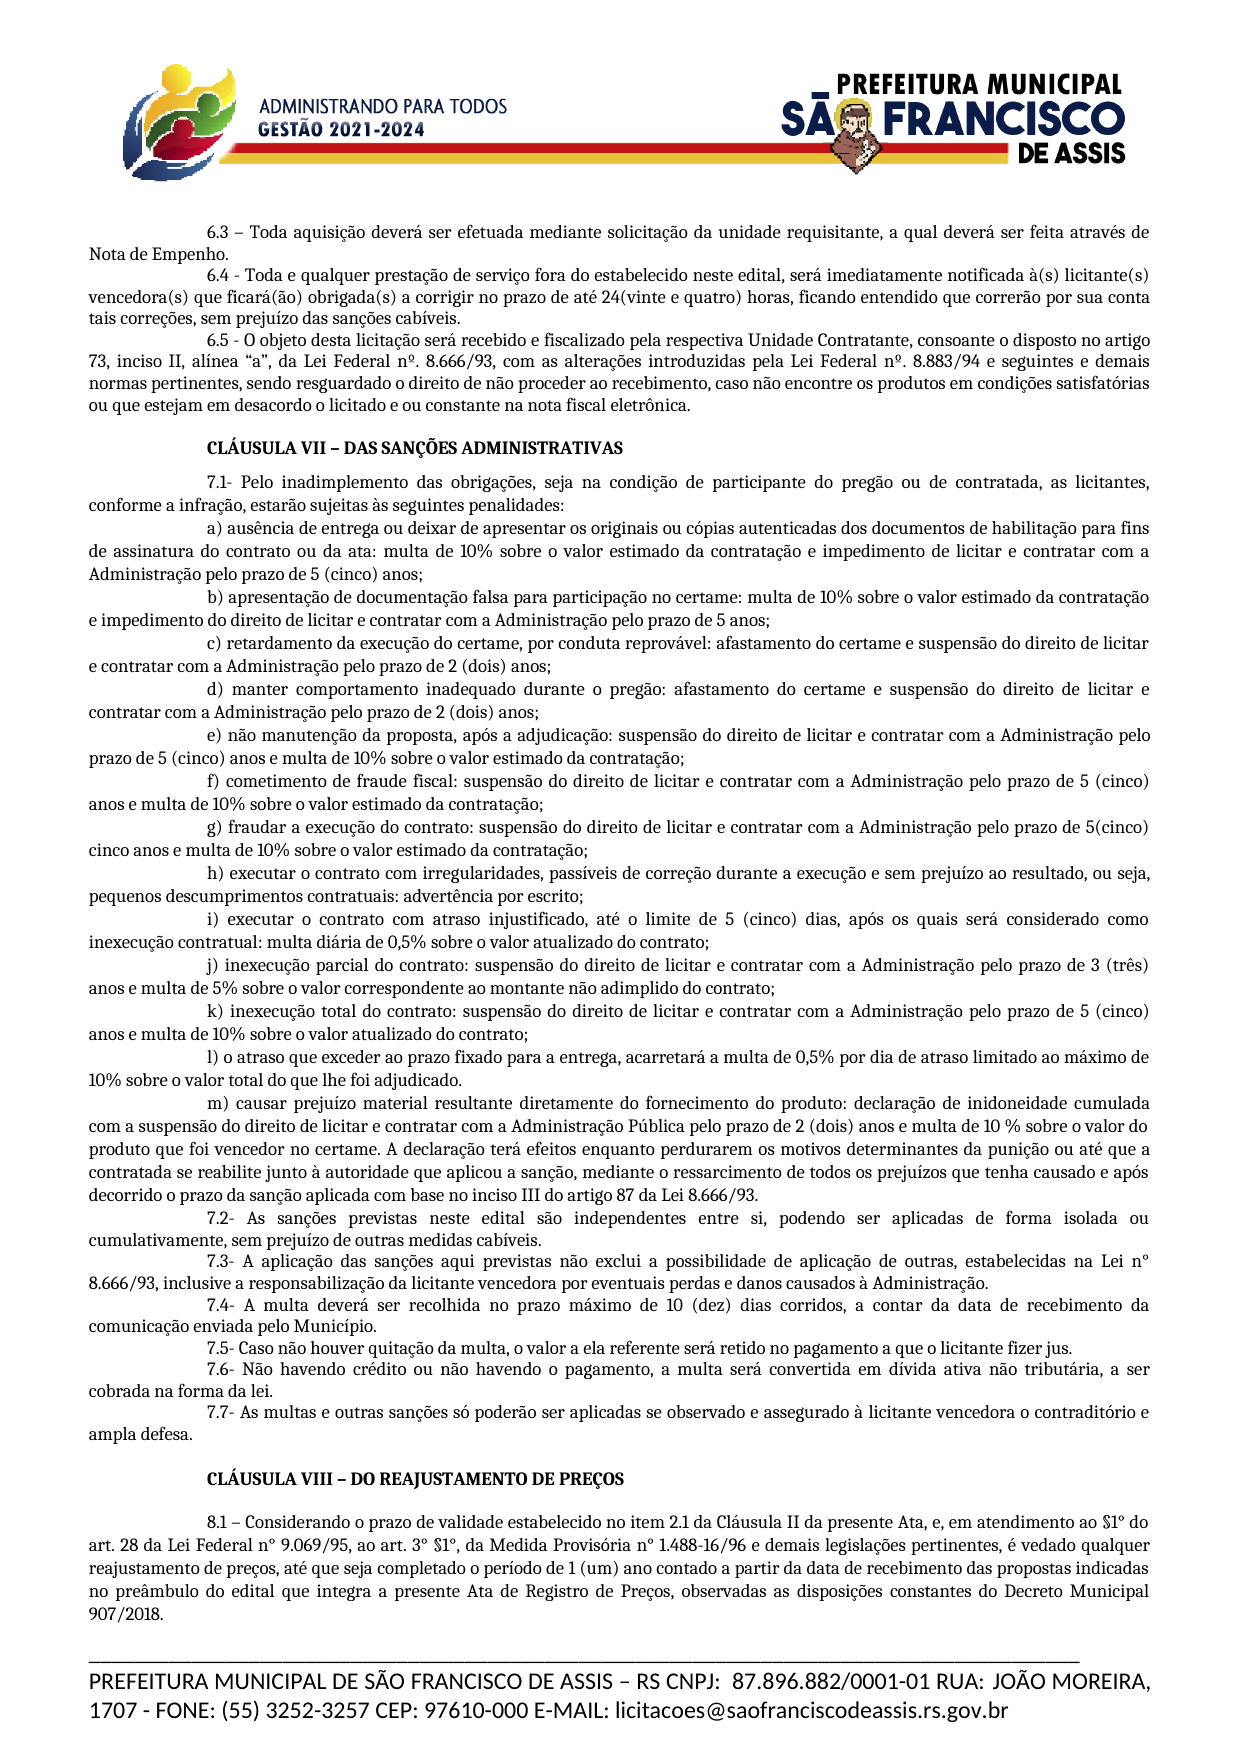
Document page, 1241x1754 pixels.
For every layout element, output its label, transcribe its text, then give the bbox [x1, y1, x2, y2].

text 6.3 – Toda aquisição deverá ser efetuada mediante solicitação da unidade requisitante, a qual deverá ser feita através de Nota de Empenho. [89, 222, 1152, 265]
text 6.4 - Toda e qualquer prestação de serviço fora do estabelecido neste edital, será imediatamente notificada à(s) licitante(s) vencedora(s) que ficará(ão) obrigada(s) a corrigir no prazo de até 24(vinte e quatro) horas, ficando entendido que correrão por sua conta tais correções, sem prejuízo das sanções cabíveis. [89, 265, 1152, 329]
text d) manter comportamento inadequado durante o pregão: afastamento do certame e suspensão do direito de licitar e contratar com a Administração pelo prazo de 2 (dois) anos; [89, 678, 1152, 723]
text i) executar o contrato com atraso injustificado, até o limite de 5 (cinco) dias, após os quais será considerado como inexecução contratual: multa diária de 0,5% sobre o valor atualizado do contrato; [89, 909, 1152, 953]
text 7.6- Não havendo crédito ou não havendo o pagamento, a multa será convertida em dívida ativa não tributária, a ser cobrada na forma da lei. [89, 1359, 1152, 1402]
text j) inexecução parcial do contrato: suspensão do direito de licitar e contratar com a Administração pelo prazo de 3 (três) anos e multa de 5% sobre o valor correspondente ao montante não adimplido do contrato; [89, 955, 1152, 999]
text 7.7- As multas e outras sanções só poderão ser aplicadas se observado e assegurado à licitante vencedora o contraditório e ampla defesa. [89, 1402, 1152, 1445]
text a) ausência de entrega ou deixar de apresentar os originais ou cópias autenticadas dos documentos de habilitação para fins de assinatura do contrato ou da ata: multa de 10% sobre o valor estimado da contratação e impedimento de licitar e contratar com a Administração pelo prazo de 5 (cinco) anos; [89, 517, 1152, 585]
text e) não manutenção da proposta, após a adjudicação: suspensão do direito de licitar e contratar com a Administração pelo prazo de 5 (cinco) anos e multa de 10% sobre o valor estimado da contratação; [89, 724, 1152, 769]
text h) executar o contrato com irregularidades, passíveis de correção durante a execução e sem prejuízo ao resultado, ou seja, pequenos descumprimentos contratuais: advertência por escrito; [89, 863, 1152, 907]
text CLÁUSULA VII – DAS SANÇÕES ADMINISTRATIVAS [89, 437, 1152, 459]
text 7.2- As sanções previstas neste edital são independentes entre si, podendo ser aplicadas de forma isolada ou cumulativamente, sem prejuízo de outras medidas cabíveis. [89, 1208, 1152, 1251]
text l) o atraso que exceder ao prazo fixado para a entrega, acarretará a multa de 0,5% por dia de atraso limitado ao máximo de 10% sobre o valor total do que lhe foi adjudicado. [89, 1047, 1152, 1091]
text k) inexecução total do contrato: suspensão do direito de licitar e contratar com a Administração pelo prazo de 5 (cinco) anos e multa de 10% sobre o valor atualizado do contrato; [89, 1001, 1152, 1045]
text CLÁUSULA VIII – DO REAJUSTAMENTO DE PREÇOS [89, 1468, 1152, 1490]
text g) fraudar a execução do contrato: suspensão do direito de licitar e contratar com a Administração pelo prazo de 5(cinco) cinco anos e multa de 10% sobre o valor estimado da contratação; [89, 817, 1152, 861]
text 7.3- A aplicação das sanções aqui previstas não exclui a possibilidade de aplicação de outras, estabelecidas na Lei n° 8.666/93, inclusive a responsabilização da licitante vencedora por eventuais perdas e danos causados à Administração. [89, 1251, 1152, 1294]
text b) apresentação de documentação falsa para participação no certame: multa de 10% sobre o valor estimado da contratação e impedimento do direito de licitar e contratar com a Administração pelo prazo de 5 anos; [89, 586, 1152, 631]
text 8.1 – Considerando o prazo de validade estabelecido no item 2.1 da Cláusula II da presente Ata, e, em atendimento ao §1° do art. 28 da Lei Federal n° 9.069/95, ao art. 3° §1°, da Medida Provisória n° 1.488-16/96 e demais legislações pertinentes, é vedado qualquer reajustamento de preços, até que seja completado o período de 1 (um) ano contado a partir da data de recebimento das propostas indicadas no preâmbulo do edital que integra a presente Ata de Registro de Preços, observadas as disposições constantes do Decreto Municipal 907/2018. [89, 1511, 1152, 1625]
text 7.4- A multa deverá ser recolhida no prazo máximo de 10 (dez) dias corridos, a contar da data de recebimento da comunicação enviada pelo Município. [89, 1294, 1152, 1337]
text 7.1- Pelo inadimplemento das obrigações, seja na condição de participante do pregão ou de contratada, as licitantes, conforme a infração, estarão sujeitas às seguintes penalidades: [89, 471, 1152, 516]
text 7.5- Caso não houver quitação da multa, o valor a ela referente será retido no pagamento a que o licitante fizer jus. [89, 1337, 1152, 1359]
text f) cometimento de fraude fiscal: suspensão do direito de licitar e contratar com a Administração pelo prazo de 5 (cinco) anos e multa de 10% sobre o valor estimado da contratação; [89, 771, 1152, 815]
text 6.5 - O objeto desta licitação será recebido e fiscalizado pela respectiva Unidade Contratante, consoante o disposto no artigo 73, inciso II, alínea “a”, da Lei Federal nº. 8.666/93, com as alterações introduzidas pela Lei Federal nº. 8.883/94 e seguintes e demais normas pertinentes, sendo resguardado o direito de não proceder ao recebimento, caso não encontre os produtos em condições satisfatórias ou que estejam em desacordo o licitado e ou constante na nota fiscal eletrônica. [89, 329, 1152, 416]
text c) retardamento da execução do certame, por conduta reprovável: afastamento do certame e suspensão do direito de licitar e contratar com a Administração pelo prazo de 2 (dois) anos; [89, 632, 1152, 677]
text m) causar prejuízo material resultante diretamente do fornecimento do produto: declaração de inidoneidade cumulada com a suspensão do direito de licitar e contratar com a Administração Pública pelo prazo de 2 (dois) anos e multa de 10 % sobre o valor do produto que foi vencedor no certame. A declaração terá efeitos enquanto perdurarem os motivos determinantes da punição ou até que a contratada se reabilite junto à autoridade que aplicou a sanção, mediante o ressarcimento de todos os prejuízos que tenha causado e após decorrido o prazo da sanção aplicada com base no inciso III do artigo 87 da Lei 8.666/93. [89, 1093, 1152, 1206]
